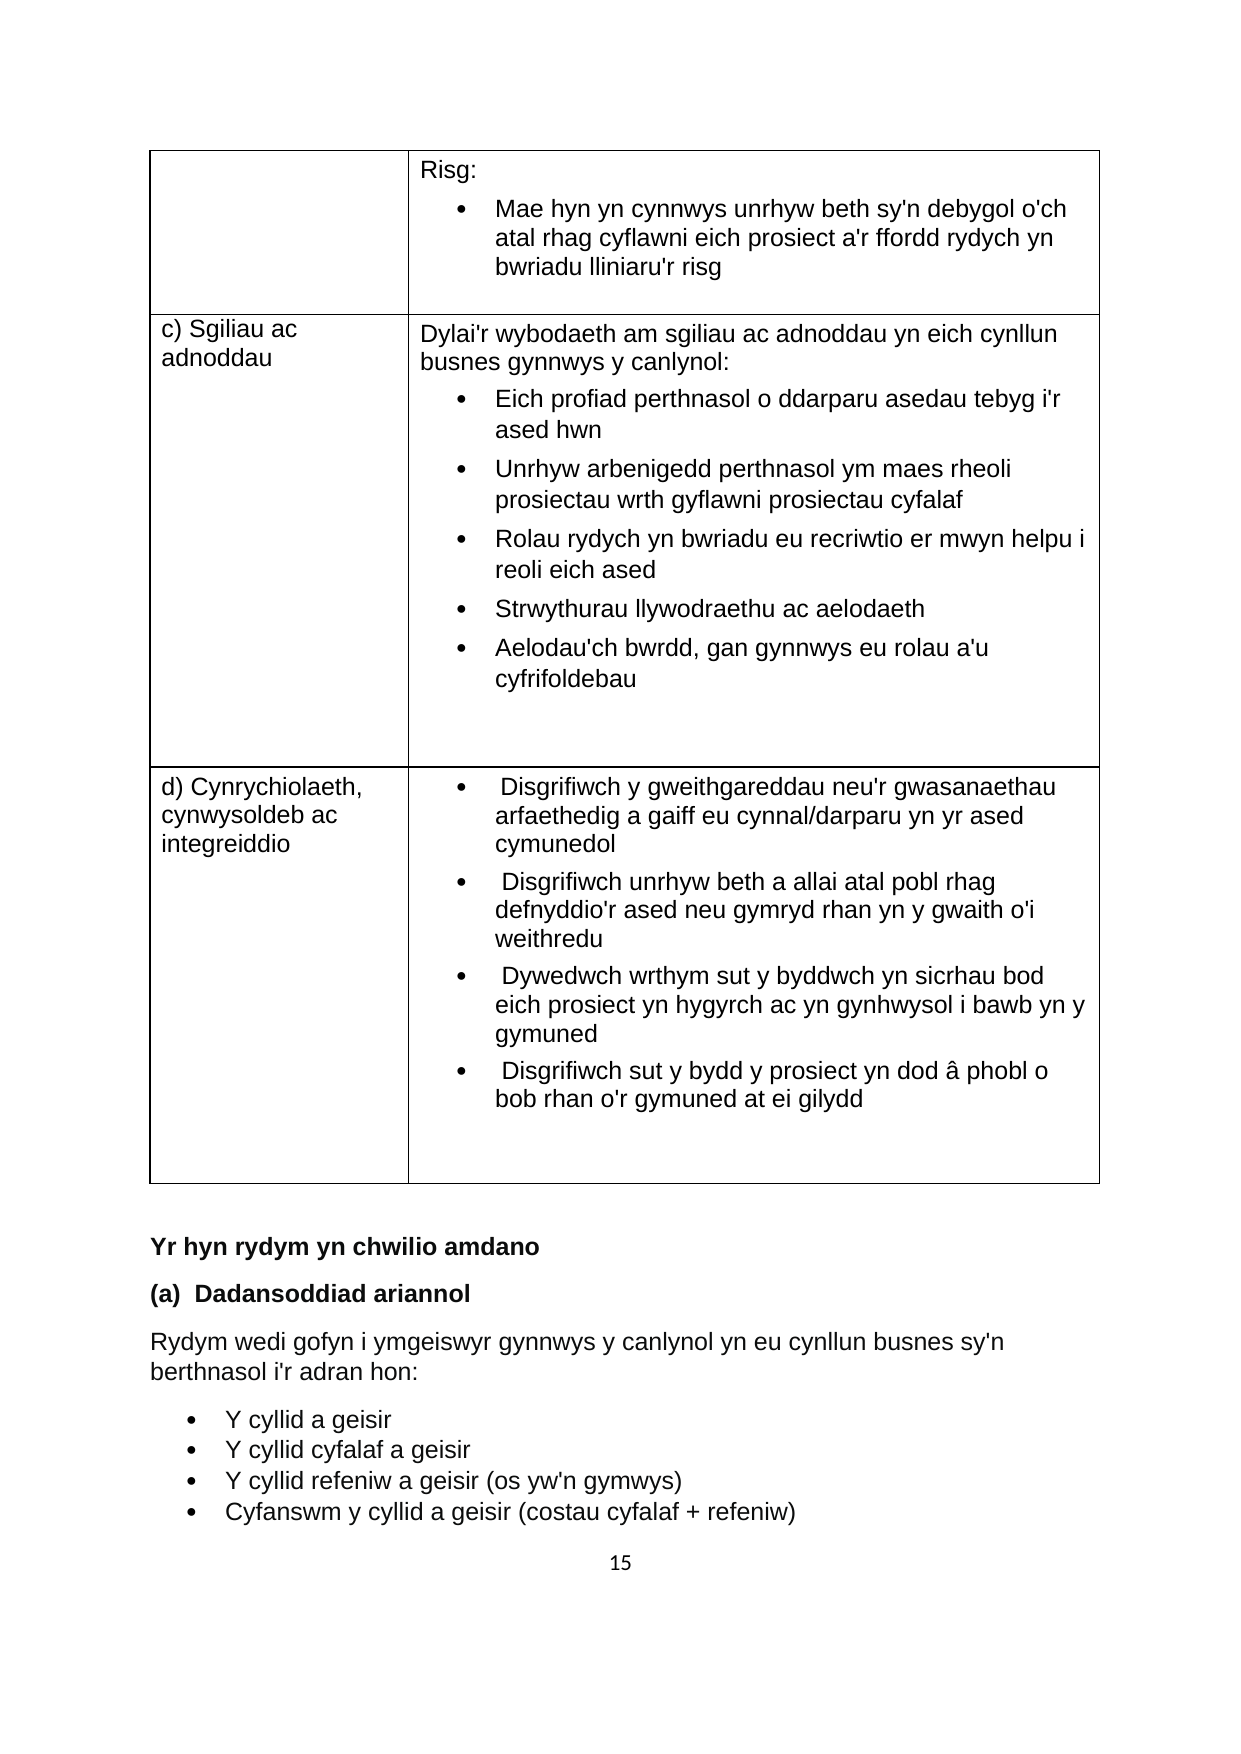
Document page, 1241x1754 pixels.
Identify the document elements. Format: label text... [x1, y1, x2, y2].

table_cell Astudiaethau dichonoldeb: sef dadansoddiad sy'n profi gallu eich prosiect i gyflawni ei amcanion ac a ddylai gael ei ddefnyddio i ddatblygu eich cynllun busnes. Rhagolygon Ariannol: Rydym am ddeall sut rydych yn bwriadu gweithredu'r ased yn ariannol. Mae hyn yn cynnwys eich ffynonellau incwm, pam mae angen cyllid refeniw arnoch a sut y byddwch yn ei ddefnyddio, ac enghraifft o'ch llif arian parod gan gynnwys costau a ategir gan dystiolaeth. Sgiliau neu adnoddau arfaethedig: Mae hyn yn cynnwys unrhyw staff neu rolau ategol rydych yn bwriadu eu cyflogi er mwyn helpu i weithredu'r ased Risg: Mae hyn yn cynnwys unrhyw beth sy'n debygol o'ch atal rhag cyflawni eich prosiect a'r ffordd rydych yn bwriadu lliniaru'r risg [409, 151, 1099, 313]
list Y cyllid cyfalaf a geisir [187, 1435, 1090, 1464]
list Y cyllid refeniw a geisir (os yw'n gymwys) [187, 1466, 1090, 1495]
list Y cyllid a geisir [187, 1404, 1090, 1433]
list Cyfanswm y cyllid a geisir (costau cyfalaf + refeniw) [187, 1497, 1090, 1526]
text Rydym wedi gofyn i ymgeiswyr gynnwys y canlynol yn eu cynllun busnes sy'n berthnasol i'r adran hon: [150, 1326, 1090, 1386]
table_cell d) Cynrychiolaeth, cynwysoldeb ac integreiddio [151, 768, 408, 1183]
text (a) Dadansoddiad ariannol [150, 1279, 1090, 1308]
table_cell Dylai'r wybodaeth am sgiliau ac adnoddau yn eich cynllun busnes gynnwys y canlynol: Eich profiad perthnasol o ddarparu asedau tebyg i'r ased hwn Unrhyw arbenigedd perthnasol ym maes rheoli prosiectau wrth gyflawni prosiectau cyfalaf Rolau rydych yn bwriadu eu recriwtio er mwyn helpu i reoli eich ased Strwythurau llywodraethu ac aelodaeth Aelodau'ch bwrdd, gan gynnwys eu rolau a'u cyfrifoldebau [409, 315, 1099, 766]
table_cell Disgrifiwch y gweithgareddau neu'r gwasanaethau arfaethedig a gaiff eu cynnal/darparu yn yr ased cymunedol Disgrifiwch unrhyw beth a allai atal pobl rhag defnyddio'r ased neu gymryd rhan yn y gwaith o'i weithredu Dywedwch wrthym sut y byddwch yn sicrhau bod eich prosiect yn hygyrch ac yn gynhwysol i bawb yn y gymuned Disgrifiwch sut y bydd y prosiect yn dod â phobl o bob rhan o'r gymuned at ei gilydd [409, 768, 1099, 1183]
text Yr hyn rydym yn chwilio amdano [150, 1232, 1090, 1260]
table_cell c) Sgiliau ac adnoddau [151, 315, 408, 766]
table_cell [151, 151, 408, 313]
